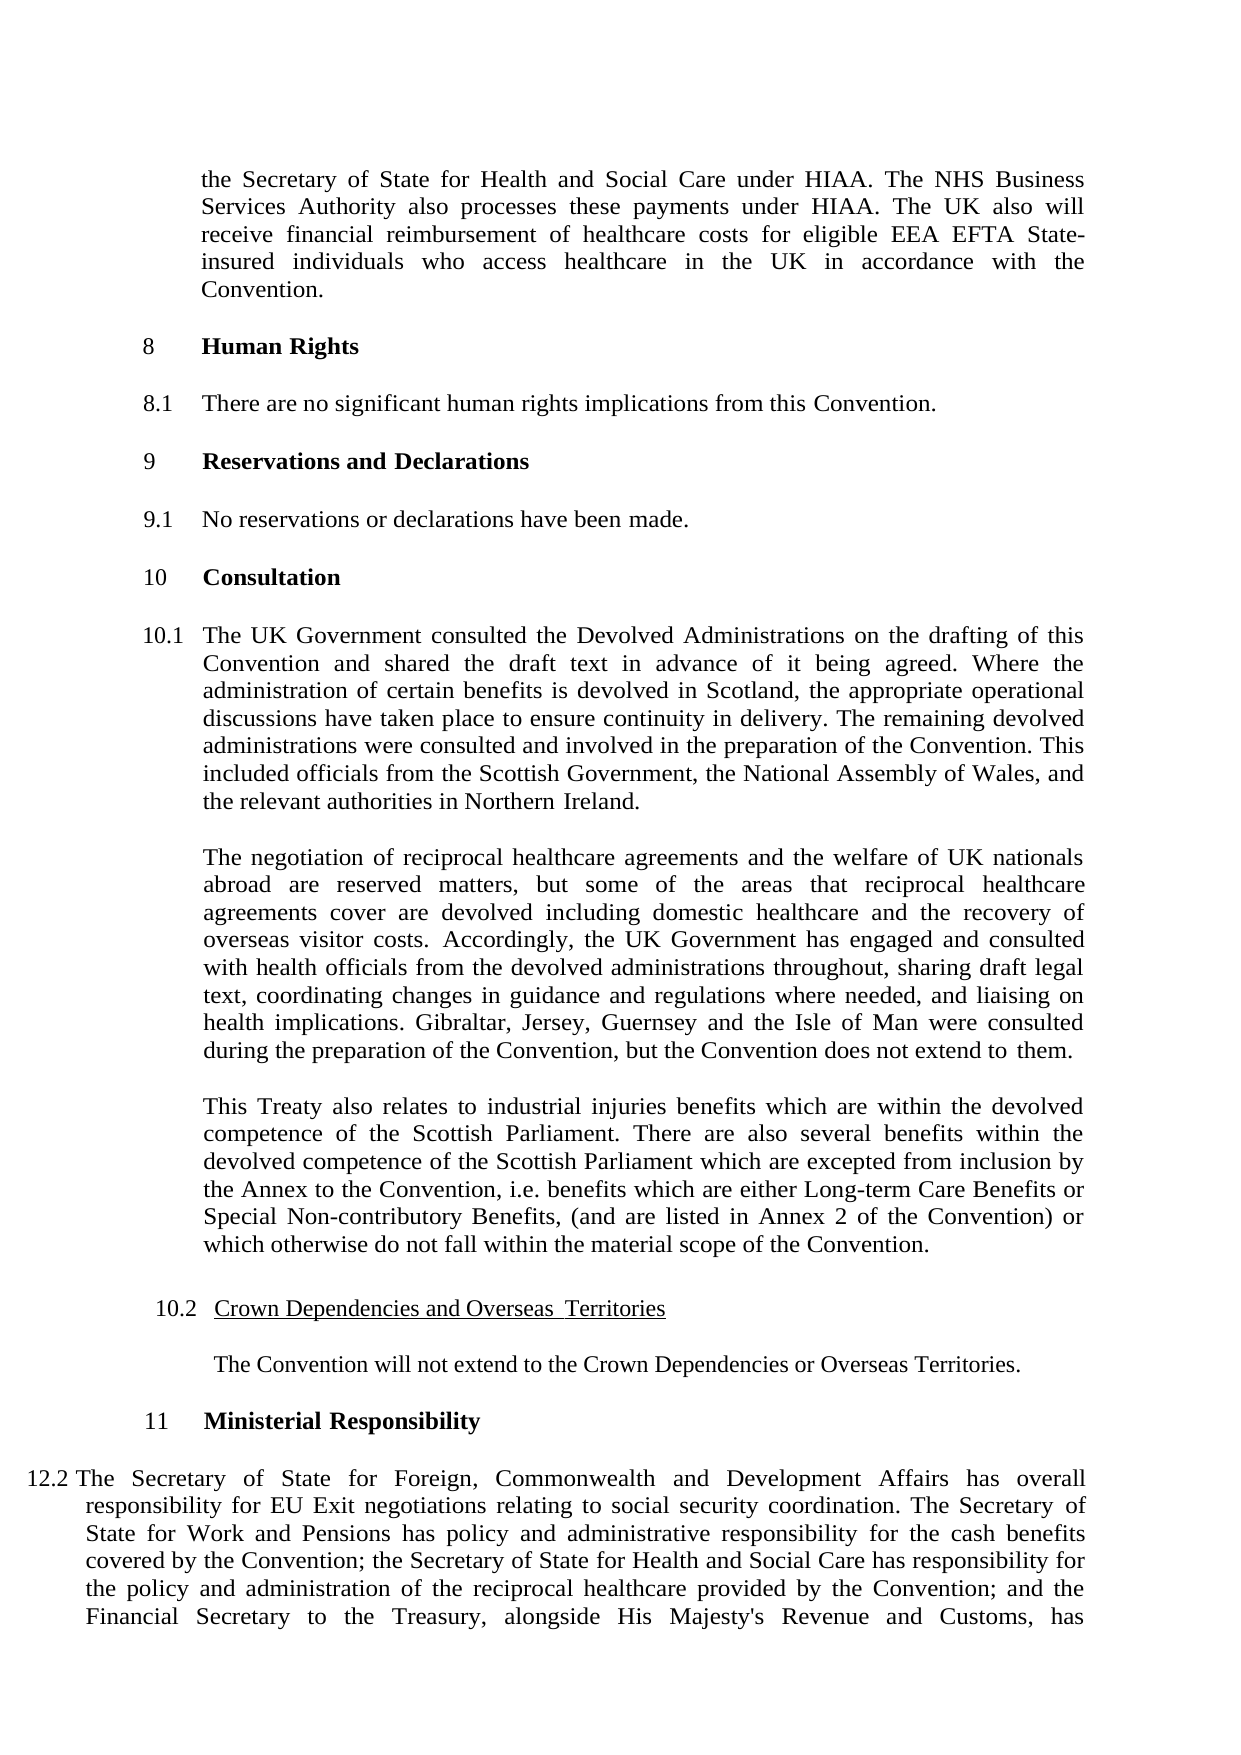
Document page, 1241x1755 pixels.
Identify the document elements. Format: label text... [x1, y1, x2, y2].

subtitle Reservations and Declarations [143, 447, 1105, 475]
subtitle Ministerial Responsibility [144, 1406, 1105, 1435]
list There are no significant human rights implications from this Convention. [143, 389, 1105, 417]
text The negotiation of reciprocal healthcare agreements and the welfare of UK nationals abroad are reserved matters, but some of the areas that reciprocal healthcare agreements cover are devolved including domestic healthcare and the recovery of overseas visitor costs. Accordingly, the UK Government has engaged and consulted with health officials from the devolved administrations throughout, sharing draft legal text, coordinating changes in guidance and regulations where needed, and liaising on health implications. Gibraltar, Jersey, Guernsey and the Isle of Man were consulted during the preparation of the Convention, but the Convention does not extend to them. [203, 843, 1086, 1063]
subtitle Consultation [143, 563, 1105, 591]
text This Treaty also relates to industrial injuries benefits which are within the devolved competence of the Scottish Parliament. There are also several benefits within the devolved competence of the Scottish Parliament which are excepted from inclusion by the Annex to the Convention, i.e. benefits which are either Long-term Care Benefits or Special Non-contributory Benefits, (and are listed in Annex 2 of the Convention) or which otherwise do not fall within the material scope of the Convention. [203, 1092, 1086, 1257]
list No reservations or declarations have been made. [143, 505, 1105, 532]
text The Convention will not extend to the Crown Dependencies or Overseas Territories. [213, 1350, 1094, 1378]
list The Secretary of State for Foreign, Commonwealth and Development Affairs has overall responsibility for EU Exit negotiations relating to social security coordination. The Secretary of State for Work and Pensions has policy and administrative responsibility for the cash benefits covered by the Convention; the Secretary of State for Health and Social Care has responsibility for the policy and administration of the reciprocal healthcare provided by the Convention; and the Financial Secretary to the Treasury, alongside His Majesty's Revenue and Customs, has [26, 1464, 1086, 1629]
list The UK Government consulted the Devolved Administrations on the drafting of this Convention and shared the draft text in advance of it being agreed. Where the administration of certain benefits is devolved in Scotland, the appropriate operational discussions have taken place to ensure continuity in delivery. The remaining devolved administrations were consulted and involved in the preparation of the Convention. This included officials from the Scottish Government, the National Assembly of Wales, and the relevant authorities in Northern Ireland. [142, 621, 1086, 814]
list Crown Dependencies and Overseas Territories [155, 1293, 1105, 1321]
subtitle Human Rights [142, 332, 1105, 359]
text the Secretary of State for Health and Social Care under HIAA. The NHS Business Services Authority also processes these payments under HIAA. The UK also will receive financial reimbursement of healthcare costs for eligible EEA EFTA State-insured individuals who access healthcare in the UK in accordance with the Convention. [201, 164, 1086, 303]
